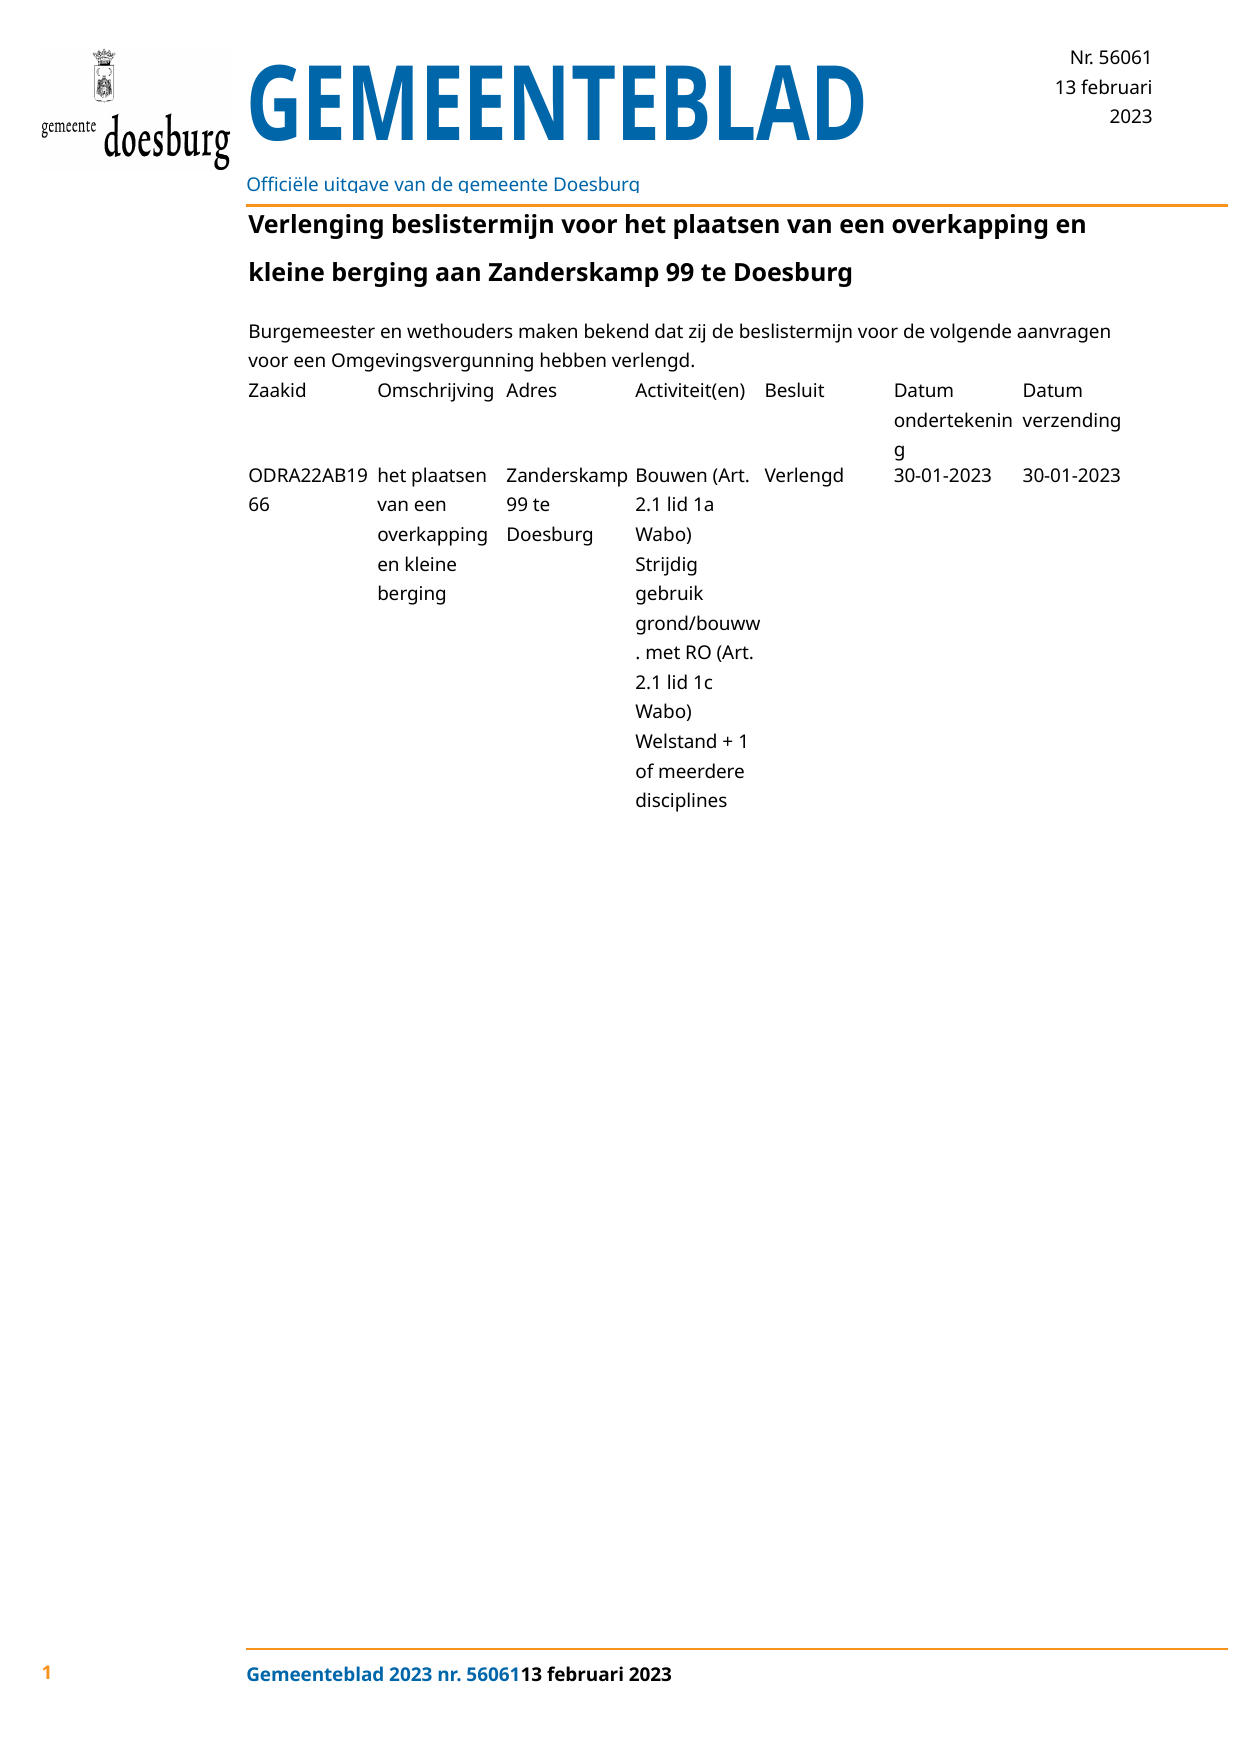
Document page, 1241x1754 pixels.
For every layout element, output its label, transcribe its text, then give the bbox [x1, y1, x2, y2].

table_header Adres [506, 377, 635, 462]
table_header Datum ondertekening [894, 377, 1022, 462]
table_cell 30-01-2023 [1023, 462, 1152, 813]
table_header Zaakid [248, 377, 377, 462]
text Verlenging beslistermijn voor het plaatsen van een overkapping en kleine berging aan Zanderskamp 99 te Doesburg [248, 207, 1152, 288]
table_cell Bouwen (Art. 2.1 lid 1a Wabo) Strijdig gebruik grond/bouww. met RO (Art. 2.1 lid 1c Wabo) Welstand + 1 of meerdere disciplines [635, 462, 764, 813]
table_header Datum verzending [1023, 377, 1152, 462]
table_cell Zanderskamp 99 te Doesburg [506, 462, 635, 813]
table_header Activiteit(en) [635, 377, 764, 462]
table_cell 30-01-2023 [894, 462, 1022, 813]
table_header Besluit [764, 377, 893, 462]
text Burgemeester en wethouders maken bekend dat zij de beslistermijn voor de volgende aanvragen voor een Omgevingsvergunning hebben verlengd. [248, 318, 1152, 373]
table_cell ODRA22AB1966 [248, 462, 377, 813]
table_cell het plaatsen van een overkapping en kleine berging [377, 462, 506, 813]
picture [41, 47, 231, 172]
table_cell Verlengd [764, 462, 893, 813]
table_header Omschrijving [377, 377, 506, 462]
